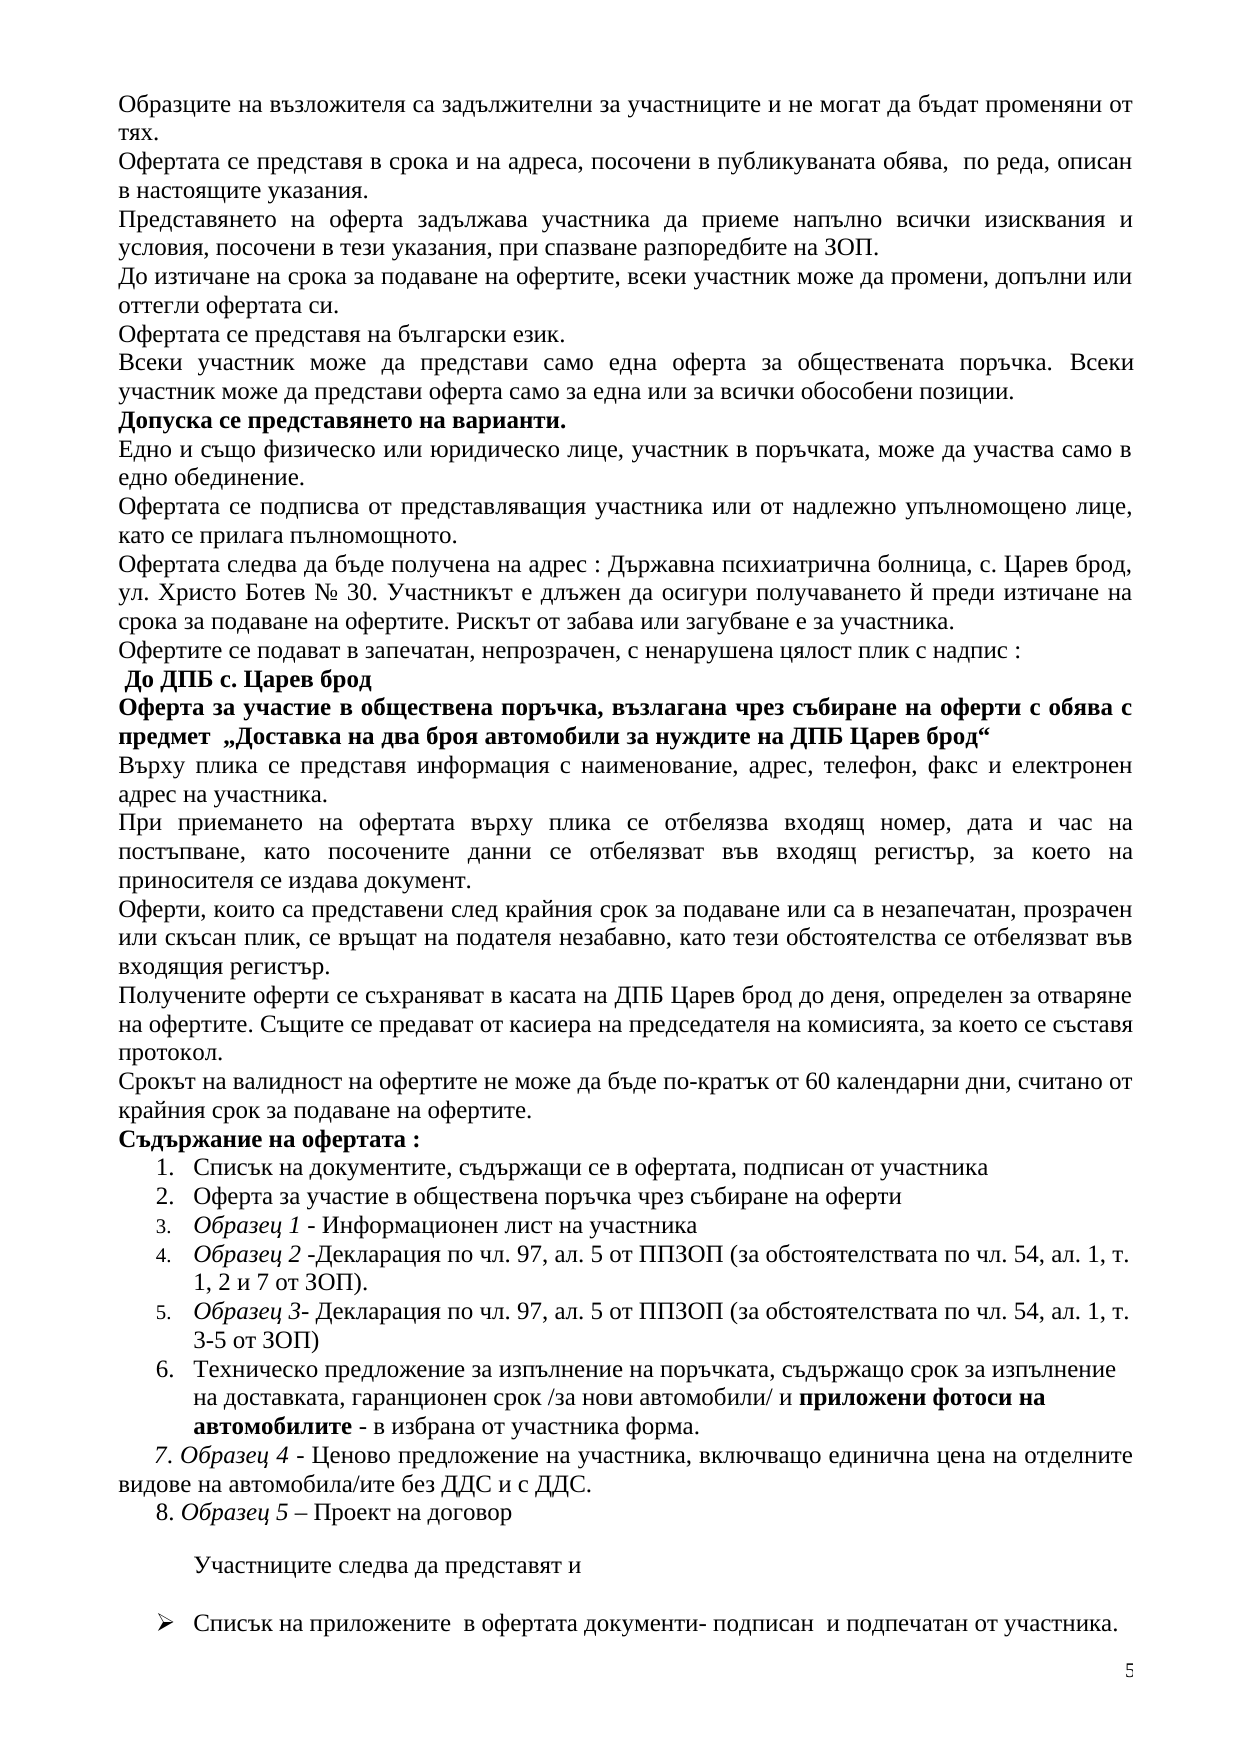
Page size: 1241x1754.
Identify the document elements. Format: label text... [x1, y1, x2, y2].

text Върху плика се представя информация с наименование, адрес, телефон, факс и електронен адрес на участника. [118, 750, 1134, 807]
text При приемането на офертата върху плика се отбелязва входящ номер, дата и час на постъпване, като посочените данни се отбелязват във входящ регистър, за което на приносителя се издава документ. [118, 807, 1134, 894]
text Офертата следва да бъде получена на адрес : Държавна психиатрична болница, с. Царев брод, ул. Христо Ботев № 30. Участникът е длъжен да осигури получаването й преди изтичане на срока за подаване на офертите. Рискът от забава или загубване е за участника. [118, 549, 1134, 635]
text Всеки участник може да представи само една оферта за обществената поръчка. Всеки участник може да представи оферта само за една или за всички обособени позиции. [118, 347, 1134, 405]
text Офертата се представя на български език. [118, 319, 1134, 347]
text До изтичане на срока за подаване на офертите, всеки участник може да промени, допълни или оттегли офертата си. [118, 261, 1134, 319]
list Списък на документите, съдържащи се в офертата, подписан от участника [156, 1152, 1134, 1181]
text Офертата се представя в срока и на адреса, посочени в публикуваната обява, по реда, описан в настоящите указания. [118, 146, 1134, 204]
text Оферти, които са представени след крайния срок за подаване или са в незапечатан, прозрачен или скъсан плик, се връщат на подателя незабавно, като тези обстоятелства се отбелязват във входящия регистър. [118, 894, 1134, 980]
text Офертите се подават в запечатан, непрозрачен, с ненарушена цялост плик с надпис : [118, 635, 1134, 664]
list Образец 2 -Декларация по чл. 97, ал. 5 от ППЗОП (за обстоятелствата по чл. 54, ал. 1, т. 1, 2 и 7 от ЗОП). [156, 1239, 1134, 1296]
text Срокът на валидност на офертите не може да бъде по-кратък от 60 календарни дни, считано от крайния срок за подаване на офертите. [118, 1066, 1134, 1124]
text Получените оферти се съхраняват в касата на ДПБ Царев брод до деня, определен за отваряне на офертите. Същите се предават от касиера на председателя на комисията, за което се съставя протокол. [118, 980, 1134, 1066]
text Допуска се представянето на варианти. [118, 405, 1134, 434]
text Едно и също физическо или юридическо лице, участник в поръчката, може да участва само в едно обединение. [118, 434, 1134, 491]
text Образците на възложителя са задължителни за участниците и не могат да бъдат променяни от тях. [118, 89, 1134, 146]
text Представянето на оферта задължава участника да приеме напълно всички изисквания и условия, посочени в тези указания, при спазване разпоредбите на ЗОП. [118, 204, 1134, 261]
list Списък на приложените в офертата документи- подписан и подпечатан от участника. [156, 1608, 1134, 1636]
list Образец 1 - Информационен лист на участника [156, 1210, 1134, 1239]
text Съдържание на офертата : [118, 1124, 1134, 1152]
list 8. Образец 5 – Проект на договор [118, 1497, 1134, 1526]
text Офертата се подписва от представляващия участника или от надлежно упълномощено лице, като се прилага пълномощното. [118, 491, 1134, 549]
list Образец 3- Декларация по чл. 97, ал. 5 от ППЗОП (за обстоятелствата по чл. 54, ал. 1, т. 3-5 от ЗОП) [156, 1296, 1134, 1354]
text Участниците следва да представят и [103, 1550, 1134, 1579]
list Техническо предложение за изпълнение на поръчката, съдържащо срок за изпълнение на доставката, гаранционен срок /за нови автомобили/ и приложени фотоси на автомобилите - в избрана от участника форма. [156, 1354, 1134, 1440]
list Оферта за участие в обществена поръчка чрез събиране на оферти [156, 1181, 1134, 1210]
text Оферта за участие в обществена поръчка, възлагана чрез събиране на оферти с обява с предмет „Доставка на два броя автомобили за нуждите на ДПБ Царев брод“ [118, 692, 1134, 750]
text До ДПБ с. Царев брод [118, 664, 1134, 692]
list 7. Образец 4 - Ценово предложение на участника, включващо единична цена на отделните видове на автомобила/ите без ДДС и с ДДС. [118, 1440, 1134, 1497]
